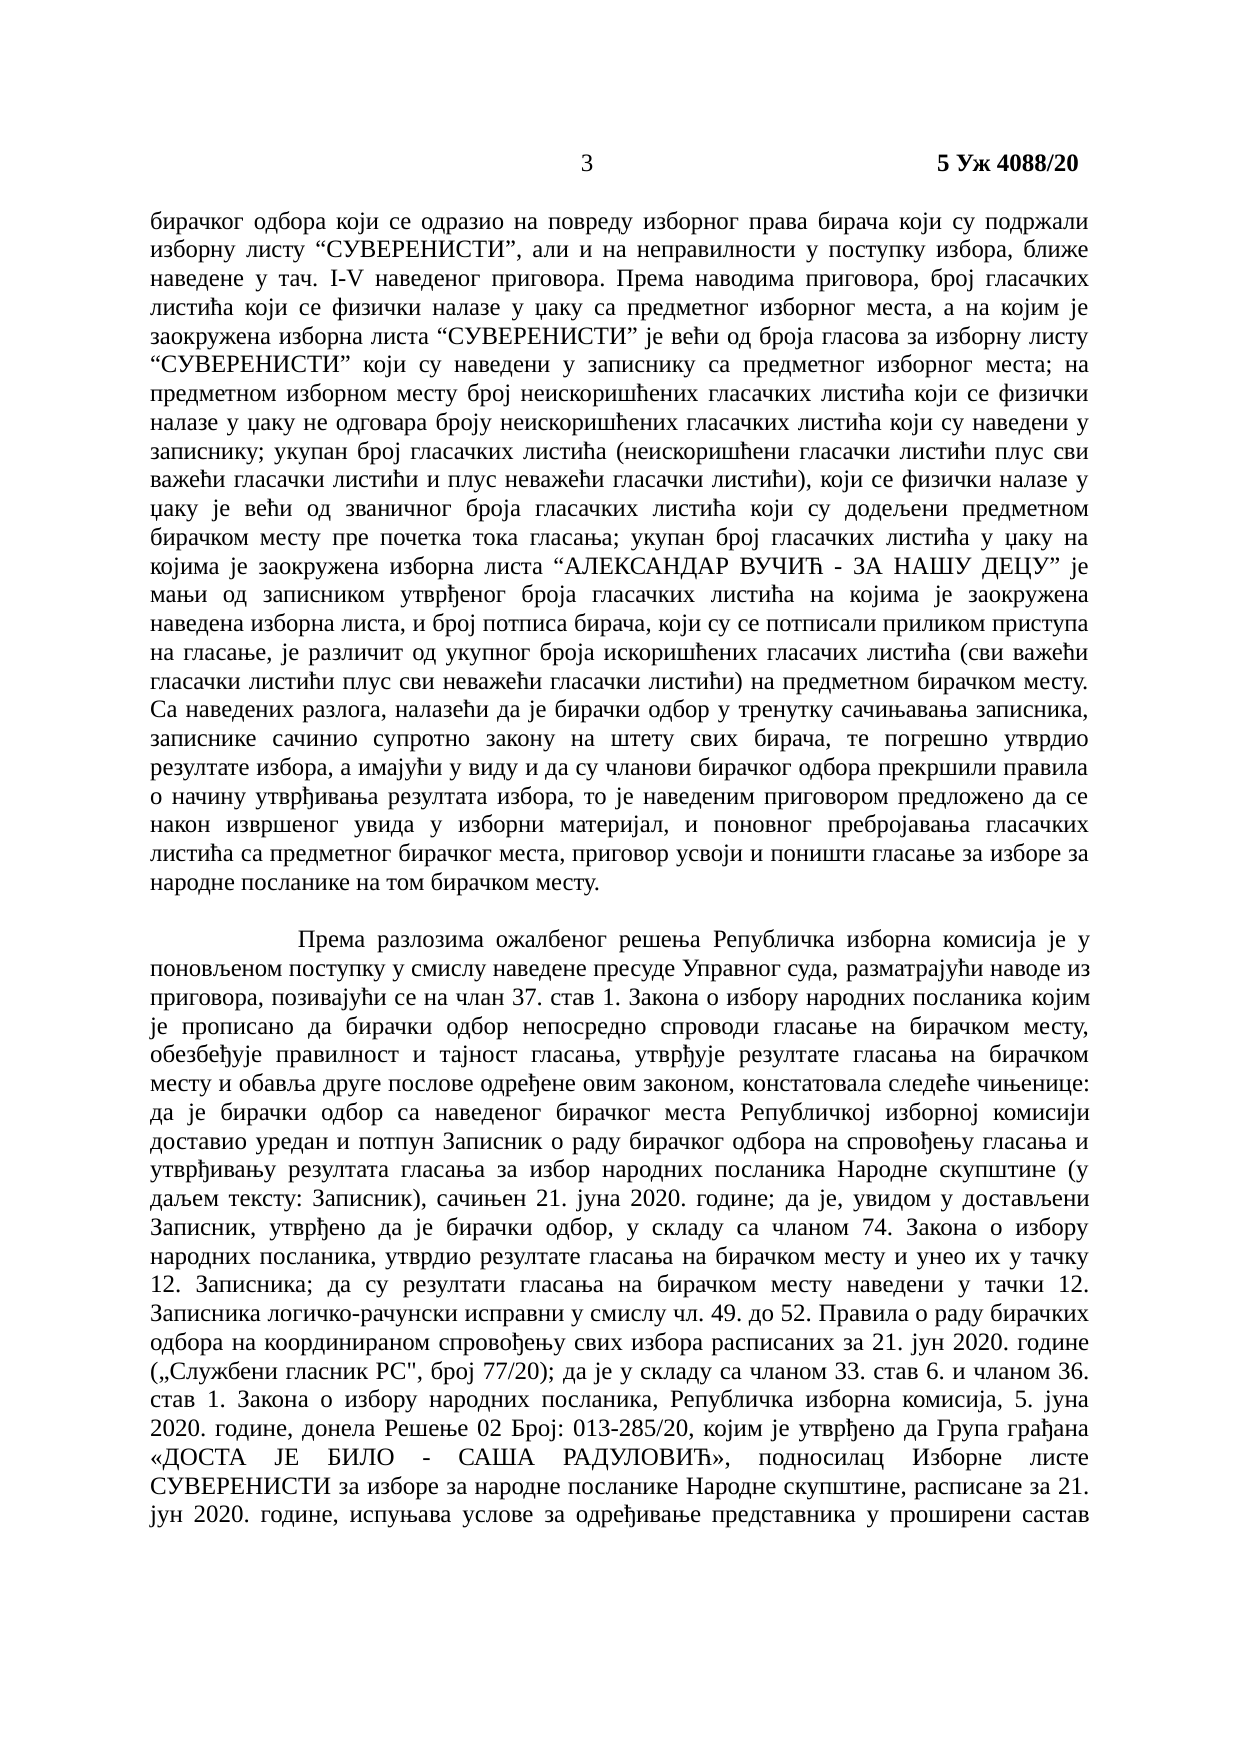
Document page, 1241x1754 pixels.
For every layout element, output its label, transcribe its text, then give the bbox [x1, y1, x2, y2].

text Према разлозима ожалбеног решења Републичка изборна комисија је у поновљеном поступку у смислу наведене пресуде Управног суда, разматрајући наводе из приговора, позивајући се на члан 37. став 1. Закона о избору народних посланика којим је прописано да бирачки одбор непосредно спроводи гласање на бирачком месту, обезбеђује правилност и тајност гласања, утврђује резултате гласања на бирачком месту и обавља друге послове одређене овим законом, констатовала следеће чињенице: да је бирачки одбор са наведеног бирачког места Републичкој изборној комисији доставио уредан и потпун Записник о раду бирачког одбора на спровођењу гласања и утврђивању резултата гласања за избор народних посланика Народне скупштине (у даљем тексту: Записник), сачињен 21. јуна 2020. године; да је, увидом у достављени Записник, утврђено да је бирачки одбор, у складу са чланом 74. Закона о избору народних посланика, утврдио резултате гласања на бирачком месту и унео их у тачку 12. Записника; да су резултати гласања на бирачком месту наведени у тачки 12. Записника логичко-рачунски исправни у смислу чл. 49. до 52. Правила о раду бирачких одбора на координираном спровођењу свих избора расписаних за 21. јун 2020. године („Службени гласник РС", број 77/20); да је у складу са чланом 33. став 6. и чланом 36. став 1. Закона о избору народних посланика, Републичка изборна комисија, 5. јуна 2020. године, донела Решење 02 Број: 013-285/20, којим је утврђено да Група грађана «ДОСТА ЈЕ БИЛО - САША РАДУЛОВИЋ», подносилац Изборне листе СУВЕРЕНИСТИ за изборе за народне посланике Народне скупштине, расписане за 21. јун 2020. године, испуњава услове за одређивање представника у проширени састав [150, 924, 1090, 1528]
text бирачког одбора који се одразио на повреду изборног права бирача који су подржали изборну листу “СУВЕРЕНИСТИ”, али и на неправилности у поступку избора, ближе наведене у тач. I-V наведеног приговора. Према наводима приговора, број гласачких листића који се физички налазе у џаку са предметног изборног места, а на којим је заокружена изборна листа “СУВЕРЕНИСТИ” је већи од броја гласова за изборну листу “СУВЕРЕНИСТИ” који су наведени у записнику са предметног изборног места; на предметном изборном месту број неискоришћених гласачких листића који се физички налазе у џаку не одговара броју неискоришћених гласачких листића који су наведени у записнику; укупан број гласачких листића (неискоришћени гласачки листићи плус сви важећи гласачки листићи и плус неважећи гласачки листићи), који се физички налазе у џаку је већи од званичног броја гласачких листића који су додељени предметном бирачком месту пре почетка тока гласања; укупан број гласачких листића у џаку на којима је заокружена изборна листа “АЛЕКСАНДАР ВУЧИЋ - ЗА НАШУ ДЕЦУ” је мањи од записником утврђеног броја гласачких листића на којима је заокружена наведена изборна листа, и број потписа бирача, који су се потписали приликом приступа на гласање, је различит од укупног броја искоришћених гласачих листића (сви важећи гласачки листићи плус сви неважећи гласачки листићи) на предметном бирачком месту. Са наведених разлога, налазећи да је бирачки одбор у тренутку сачињавања записника, записнике сачинио супротно закону на штету свих бирача, те погрешно утврдио резултате избора, а имајући у виду и да су чланови бирачког одбора прекршили правила о начину утврђивања резултата избора, то је наведеним приговором предложено да се након извршеног увида у изборни материјал, и поновног пребројавања гласачких листића са предметног бирачког места, приговор усвоји и поништи гласање за изборе за народне посланике на том бирачком месту. [150, 206, 1090, 896]
